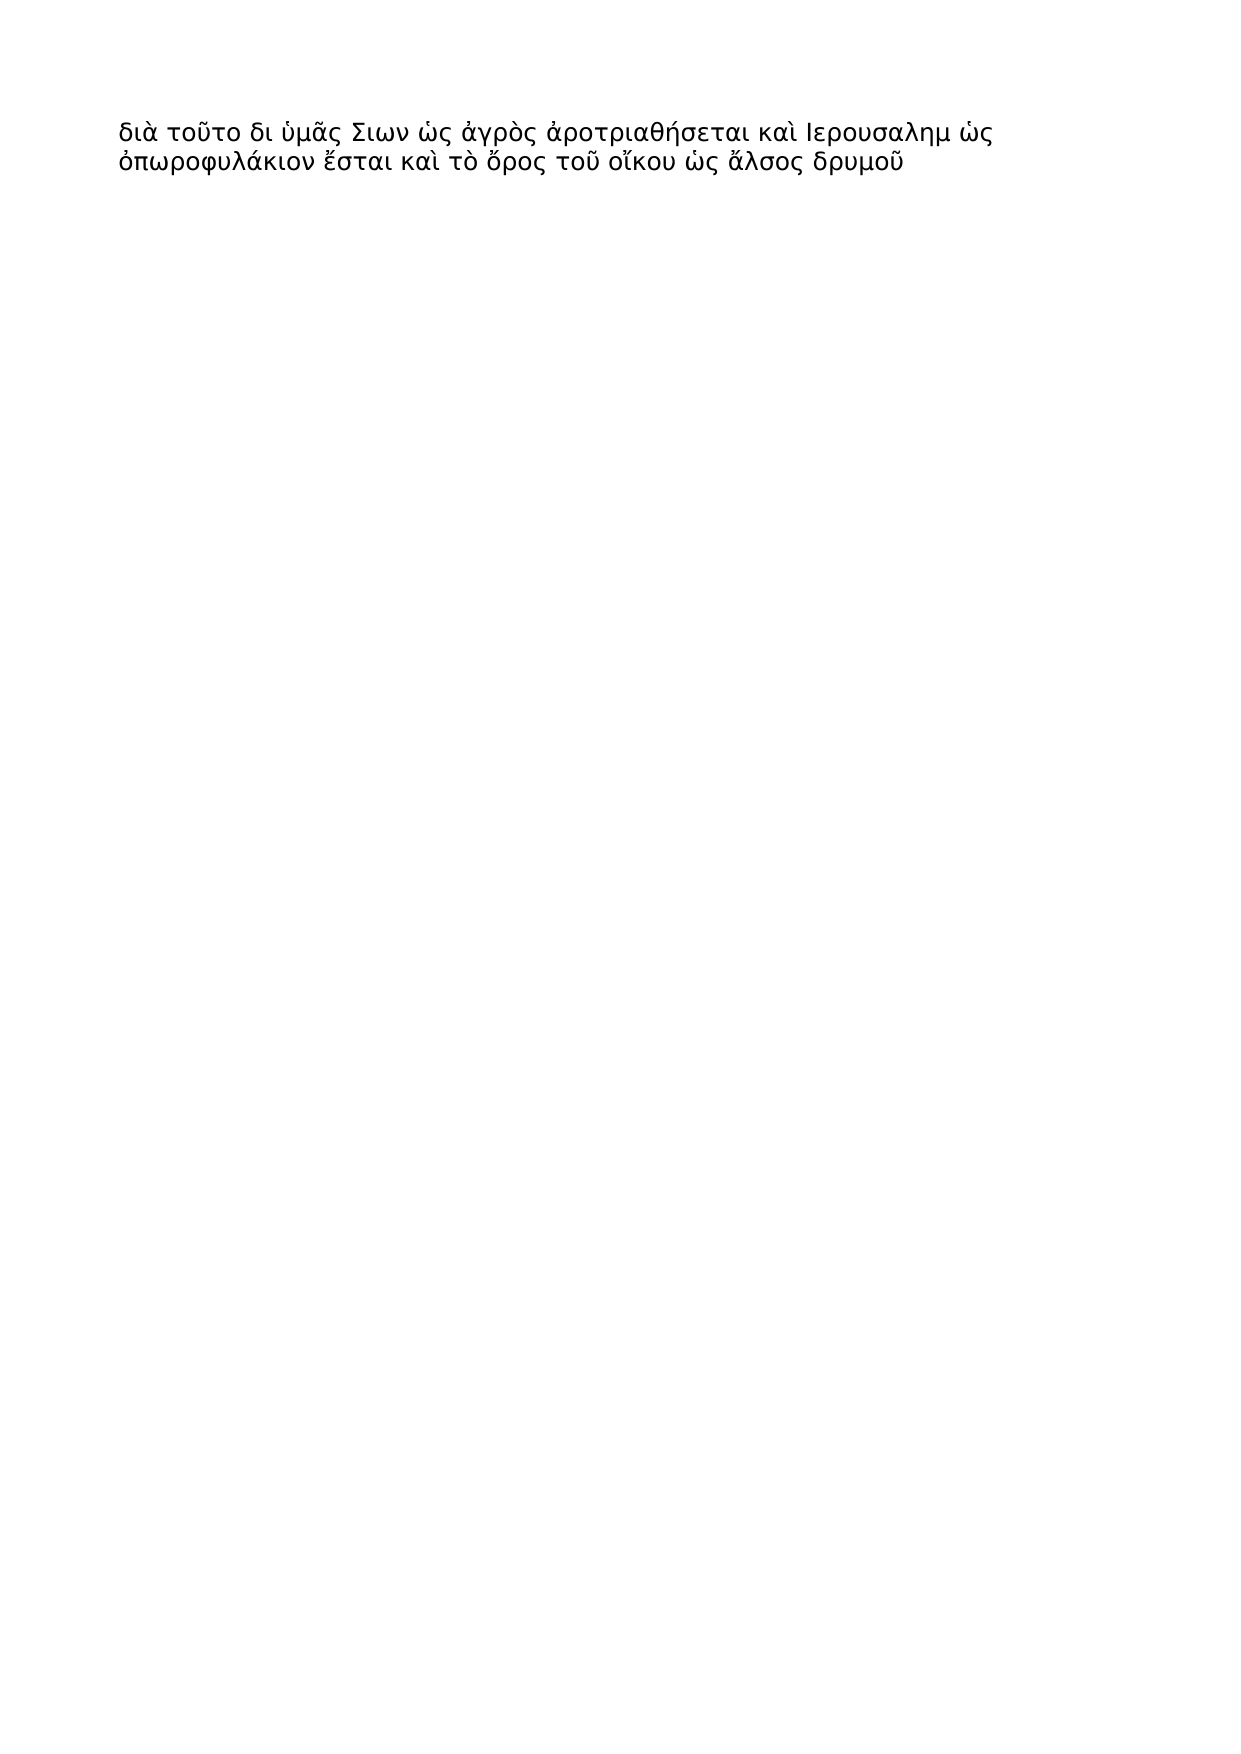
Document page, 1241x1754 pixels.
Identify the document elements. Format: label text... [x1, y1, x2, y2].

text διὰ τοῦτο δι ὑμᾶς Σιων ὡς ἀγρὸς ἀροτριαθήσεται καὶ Ιερουσαλημ ὡς ὀπωροφυλάκιον ἔσται καὶ τὸ ὄρος τοῦ οἴκου ὡς ἄλσος δρυμοῦ [118, 118, 1122, 176]
